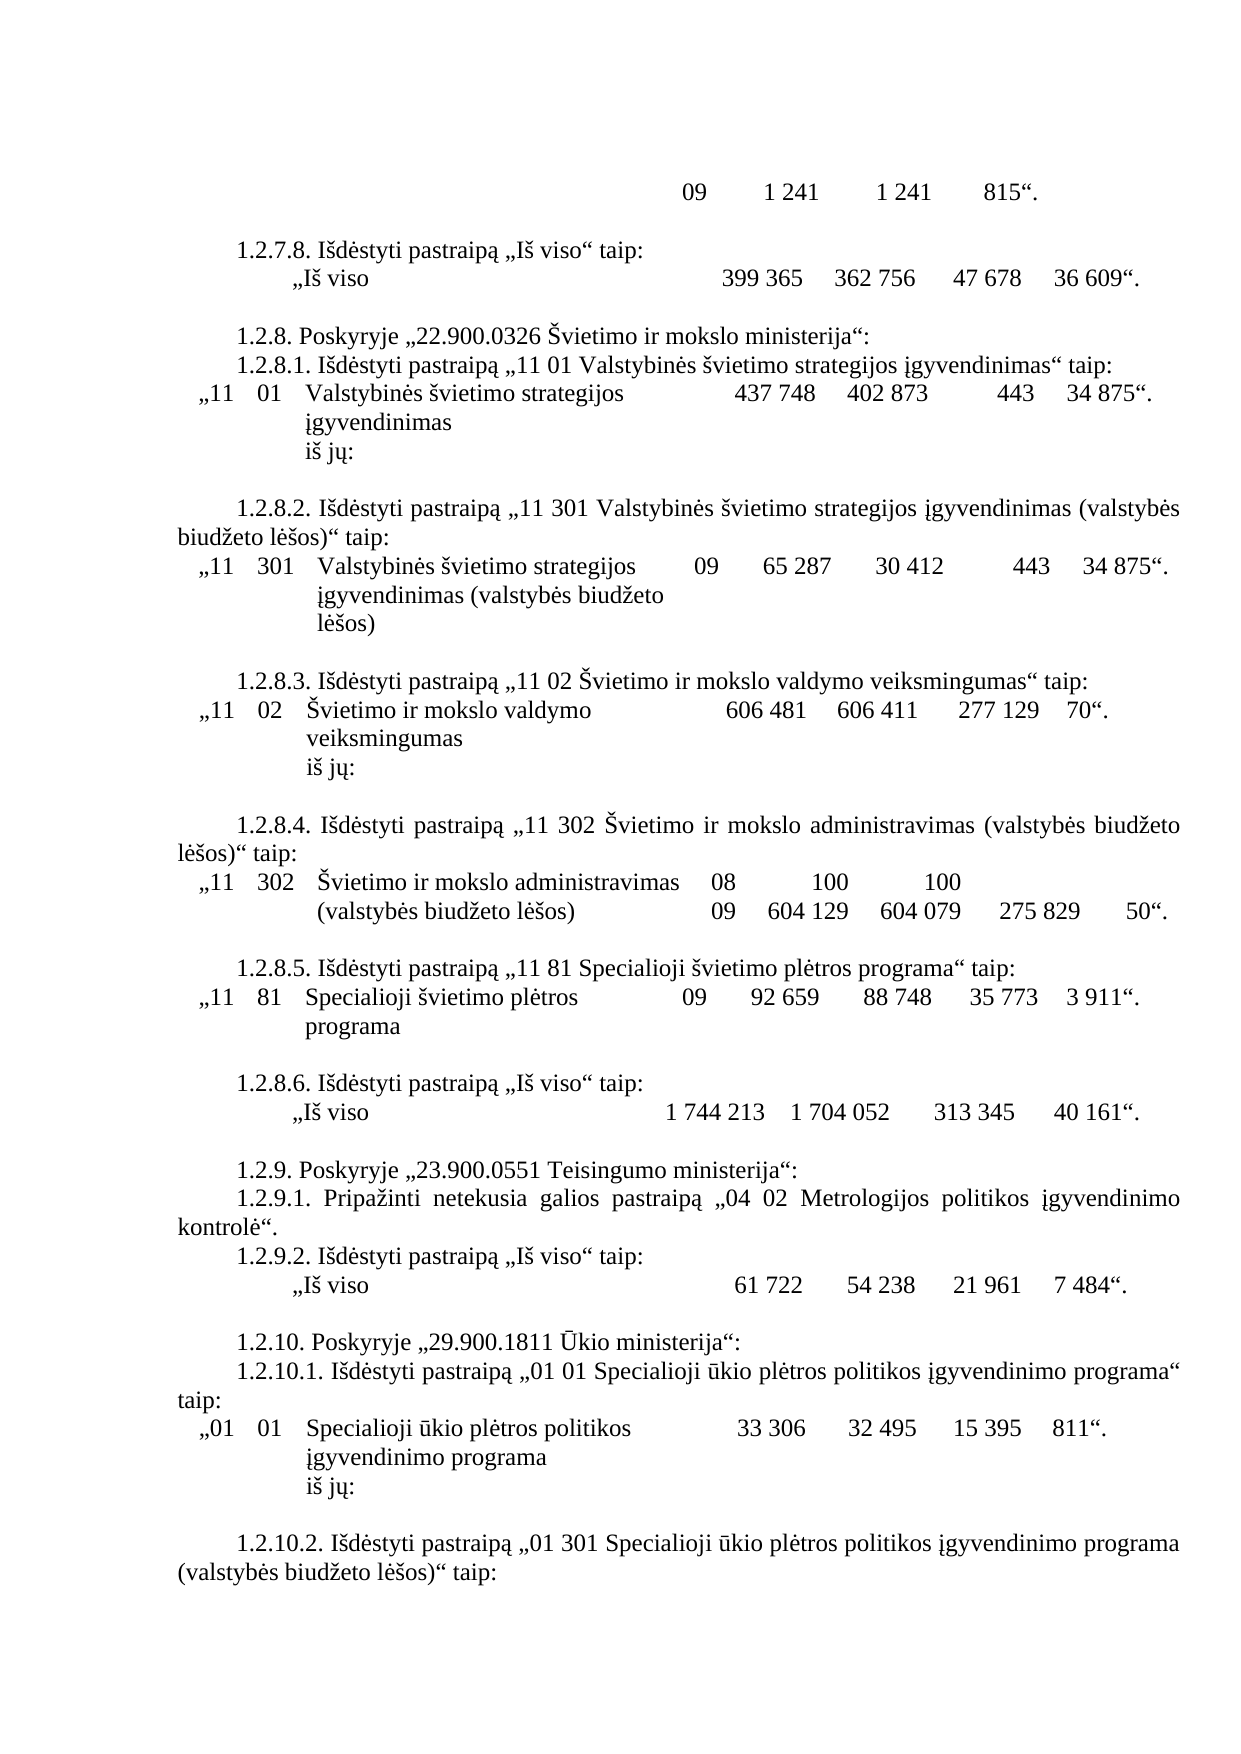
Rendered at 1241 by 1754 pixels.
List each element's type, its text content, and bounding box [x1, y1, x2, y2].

table_cell [707, 752, 818, 781]
table_header 47 678 [926, 264, 1033, 292]
table_cell [246, 752, 295, 781]
text 1.2.8.6. Išdėstyti pastraipą „Iš viso“ taip: [177, 1068, 1181, 1097]
table_header 36 609“. [1033, 264, 1151, 292]
table_header 01 [246, 379, 293, 436]
table_header 09 [683, 551, 730, 637]
table_header 30 412 [843, 551, 955, 637]
table_header „Iš viso [281, 1097, 588, 1126]
table_header 34 875“. [1061, 551, 1179, 637]
table_cell 09 [671, 177, 718, 206]
table_header 1 744 213 [651, 1097, 776, 1126]
table_cell 1 241 [831, 177, 943, 206]
table_cell 09 [700, 896, 747, 925]
table_cell [187, 436, 246, 465]
text 1.2.8.5. Išdėstyti pastraipą „11 81 Specialioji švietimo plėtros programa“ taip: [177, 953, 1181, 982]
table_cell [187, 752, 246, 781]
table_header 40 161“. [1026, 1097, 1151, 1126]
table_cell [1046, 436, 1164, 465]
table_cell [661, 1471, 706, 1500]
table_header 606 481 [707, 695, 818, 752]
table_header 3 911“. [1049, 982, 1151, 1040]
table_header 32 495 [817, 1414, 928, 1471]
table_header [671, 379, 714, 436]
table_cell [246, 436, 293, 465]
table_header 313 345 [901, 1097, 1026, 1126]
table_header [972, 867, 1092, 896]
table_cell [817, 1471, 928, 1500]
table_header 277 129 [929, 695, 1050, 752]
table_cell [928, 1471, 1033, 1500]
table_header [661, 1414, 706, 1471]
table_cell [671, 436, 714, 465]
table_header 33 306 [706, 1414, 817, 1471]
table_header 65 287 [730, 551, 843, 637]
table_header „11 [187, 379, 246, 436]
text 1.2.7.8. Išdėstyti pastraipą „Iš viso“ taip: [177, 235, 1181, 263]
table_cell [187, 1471, 246, 1500]
table_header 34 875“. [1046, 379, 1164, 436]
table_header [294, 177, 671, 206]
table_header 443 [955, 551, 1061, 637]
text 1.2.9. Poskyryje „23.900.0551 Teisingumo ministerija“: [177, 1155, 1181, 1183]
table_cell [1033, 1471, 1118, 1500]
table_cell iš jų: [295, 1471, 661, 1500]
table_cell iš jų: [295, 752, 662, 781]
table_header [233, 1097, 281, 1126]
table_cell [818, 752, 929, 781]
table_header 88 748 [831, 982, 943, 1040]
table_header 21 961 [926, 1270, 1033, 1298]
text 1.2.9.1. Pripažinti netekusia galios pastraipą „04 02 Metrologijos politikos įgyvendinimo kontrolė“. [177, 1183, 1181, 1241]
table_header [187, 264, 233, 292]
table_header 01 [246, 1414, 294, 1471]
table_cell [187, 177, 246, 206]
table_cell 1 241 [718, 177, 831, 206]
table_header 61 722 [701, 1270, 814, 1298]
table_cell [706, 1471, 817, 1500]
text 1.2.10. Poskyryje „29.900.1811 Ūkio ministerija“: [177, 1327, 1181, 1356]
table_header [233, 1270, 281, 1298]
table_header 402 873 [827, 379, 939, 436]
text 1.2.8.1. Išdėstyti pastraipą „11 01 Valstybinės švietimo strategijos įgyvendinimas“ taip: [177, 350, 1181, 378]
table_header Valstybinės švietimo strategijos įgyvendinimas [294, 379, 671, 436]
table_header Švietimo ir mokslo administravimas [306, 867, 699, 896]
table_header 15 395 [928, 1414, 1033, 1471]
table_header 100 [860, 867, 972, 896]
table_cell [714, 436, 827, 465]
table_header „01 [187, 1414, 246, 1471]
table_header 443 [939, 379, 1046, 436]
table_cell 604 129 [747, 896, 859, 925]
table_header 302 [246, 867, 306, 896]
table_header „11 [187, 982, 246, 1040]
table_header 02 [246, 695, 295, 752]
table_header 7 484“. [1033, 1270, 1138, 1298]
table_cell [939, 436, 1046, 465]
table_header „11 [187, 551, 246, 637]
table_header 437 748 [714, 379, 827, 436]
table_header „Iš viso [281, 1270, 658, 1298]
table_header Specialioji ūkio plėtros politikos įgyvendinimo programa [295, 1414, 661, 1471]
text 1.2.8.3. Išdėstyti pastraipą „11 02 Švietimo ir mokslo valdymo veiksmingumas“ taip: [177, 666, 1181, 695]
table_cell iš jų: [294, 436, 671, 465]
text 1.2.10.2. Išdėstyti pastraipą „01 301 Specialioji ūkio plėtros politikos įgyvendinimo programa (valstybės biudžeto lėšos)“ taip: [177, 1528, 1181, 1586]
table_header 54 238 [814, 1270, 926, 1298]
table_cell [827, 436, 939, 465]
table_header Švietimo ir mokslo valdymo veiksmingumas [295, 695, 662, 752]
table_header 70“. [1050, 695, 1120, 752]
table_header 301 [246, 551, 306, 637]
table_cell 275 829 [972, 896, 1092, 925]
table_cell [662, 752, 707, 781]
text 1.2.8. Poskyryje „22.900.0326 Švietimo ir mokslo ministerija“: [177, 321, 1181, 350]
table_header 1 704 052 [776, 1097, 901, 1126]
table_header 09 [671, 982, 718, 1040]
table_header Valstybinės švietimo strategijos įgyvendinimas (valstybės biudžeto lėšos) [306, 551, 683, 637]
table_header [187, 1097, 233, 1126]
table_header 100 [747, 867, 859, 896]
text 1.2.8.4. Išdėstyti pastraipą „11 302 Švietimo ir mokslo administravimas (valstybės biudžeto lėšos)“ taip: [177, 810, 1181, 867]
table_header Specialioji švietimo plėtros programa [294, 982, 671, 1040]
table_cell [246, 896, 306, 925]
table_cell [187, 896, 246, 925]
table_cell [1050, 752, 1120, 781]
table_header [1092, 867, 1179, 896]
table_header 362 756 [814, 264, 926, 292]
table_header [589, 1097, 651, 1126]
table_cell 604 079 [860, 896, 972, 925]
table_cell [246, 177, 293, 206]
table_header 08 [700, 867, 747, 896]
table_header 92 659 [718, 982, 831, 1040]
table_header 35 773 [943, 982, 1049, 1040]
table_cell 50“. [1092, 896, 1179, 925]
table_header [662, 695, 707, 752]
table_header 606 411 [818, 695, 929, 752]
text 1.2.8.2. Išdėstyti pastraipą „11 301 Valstybinės švietimo strategijos įgyvendinimas (valstybės biudžeto lėšos)“ taip: [177, 493, 1181, 551]
table_header „11 [187, 867, 246, 896]
text 1.2.10.1. Išdėstyti pastraipą „01 01 Specialioji ūkio plėtros politikos įgyvendinimo programa“ taip: [177, 1356, 1181, 1413]
table_header [187, 1270, 233, 1298]
table_header „11 [187, 695, 246, 752]
table_header 81 [246, 982, 293, 1040]
table_header [233, 264, 281, 292]
table_cell [1049, 177, 1167, 206]
table_header [658, 1270, 701, 1298]
table_cell [246, 1471, 294, 1500]
text 1.2.9.2. Išdėstyti pastraipą „Iš viso“ taip: [177, 1241, 1181, 1270]
table_header [658, 264, 701, 292]
table_cell [929, 752, 1050, 781]
table_cell 815“. [943, 177, 1049, 206]
table_header 811“. [1033, 1414, 1118, 1471]
table_header 399 365 [701, 264, 814, 292]
table_header „Iš viso [281, 264, 658, 292]
table_cell (valstybės biudžeto lėšos) [306, 896, 699, 925]
